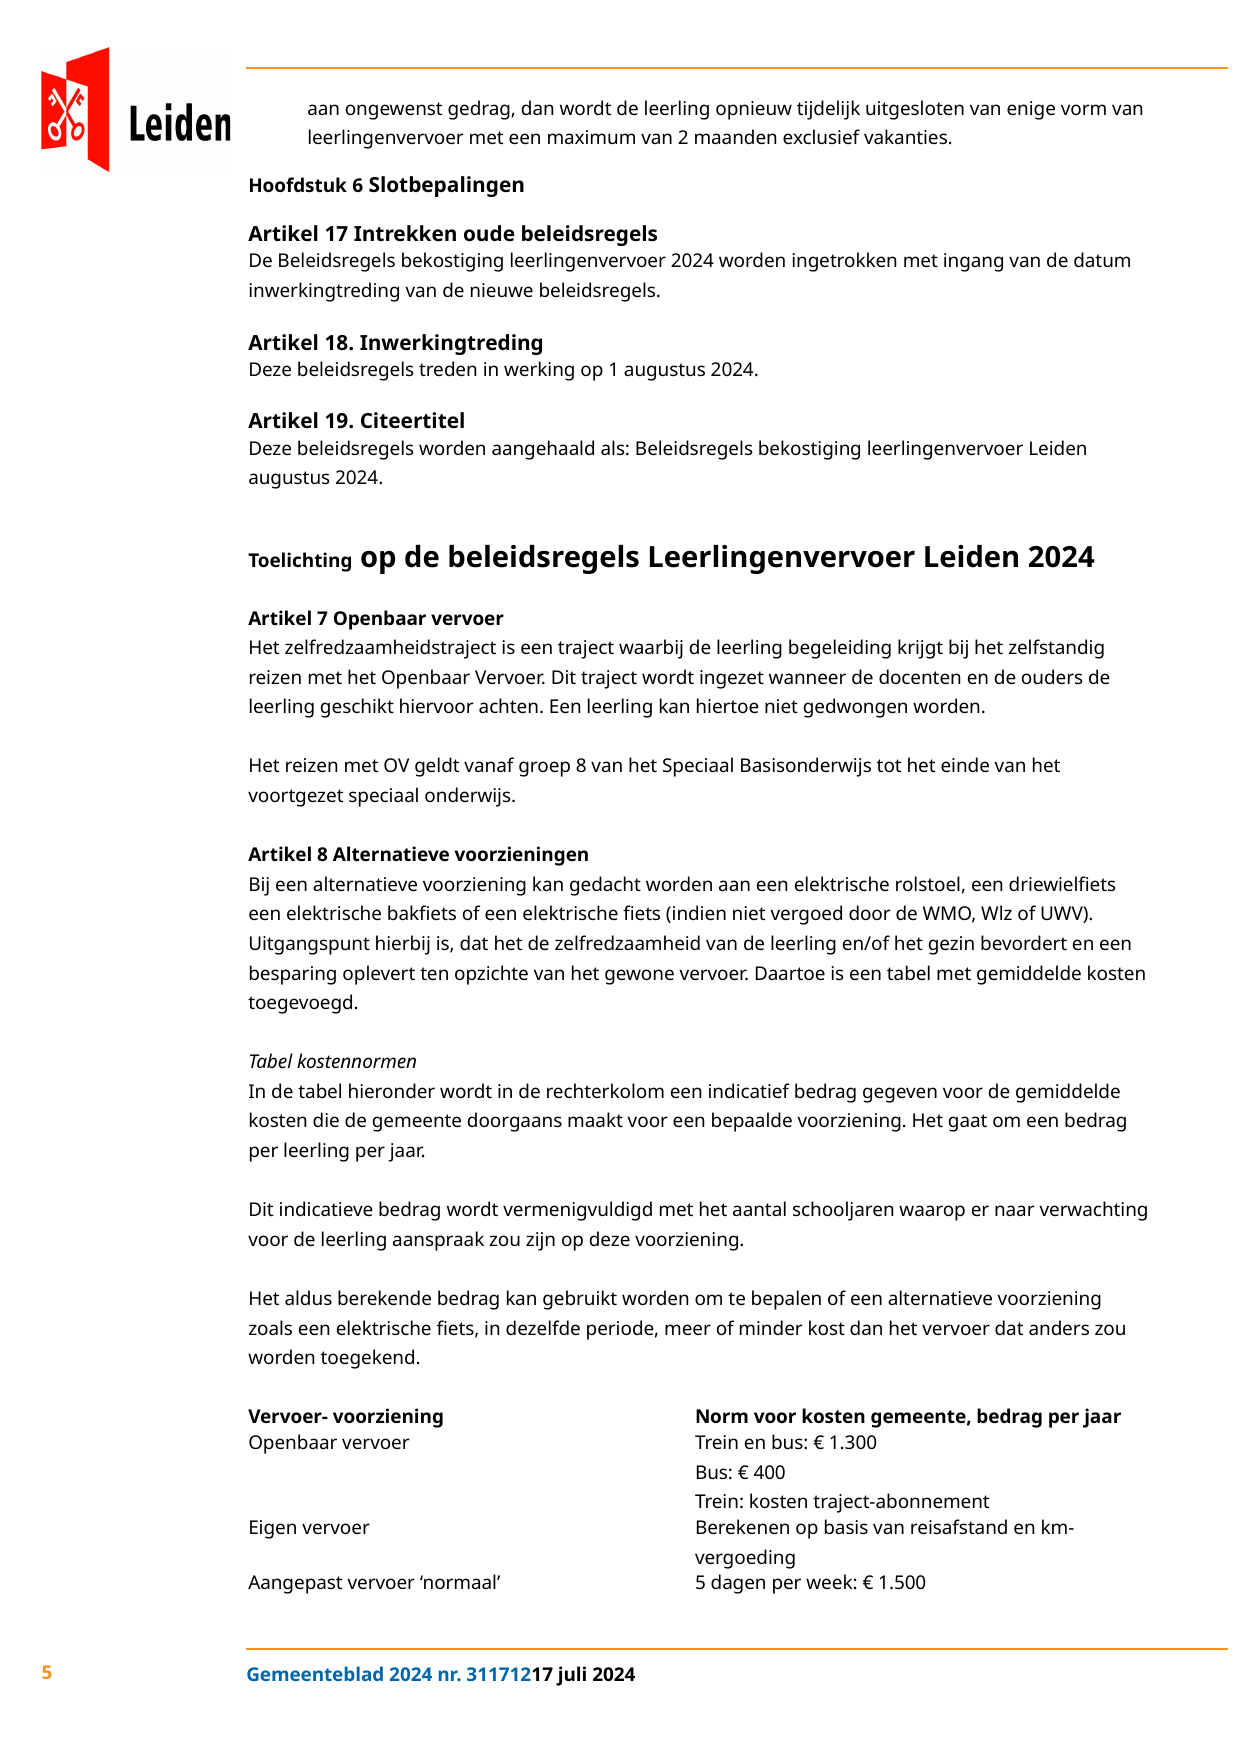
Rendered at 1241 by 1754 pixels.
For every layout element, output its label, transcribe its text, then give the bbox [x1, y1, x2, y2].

text Artikel 19. Citeertitel [248, 407, 1152, 435]
table_cell Trein en bus: € 1.300 Bus: € 400 Trein: kosten traject-abonnement [695, 1429, 1152, 1514]
picture [41, 47, 231, 172]
table_cell Aangepast vervoer ‘normaal’ [248, 1570, 695, 1595]
text Deze beleidsregels worden aangehaald als: Beleidsregels bekostiging leerlingenvervoer Leiden augustus 2024. [248, 435, 1152, 490]
text Toelichting op de beleidsregels Leerlingenvervoer Leiden 2024 [248, 536, 1152, 576]
text Het reizen met OV geldt vanaf groep 8 van het Speciaal Basisonderwijs tot het einde van het voortgezet speciaal onderwijs. [248, 753, 1152, 808]
table_header Norm voor kosten gemeente, bedrag per jaar [695, 1404, 1152, 1429]
text Het zelfredzaamheidstraject is een traject waarbij de leerling begeleiding krijgt bij het zelfstandig reizen met het Openbaar Vervoer. Dit traject wordt ingezet wanneer de docenten en de ouders de leerling geschikt hiervoor achten. Een leerling kan hiertoe niet gedwongen worden. [248, 634, 1152, 719]
text Artikel 17 Intrekken oude beleidsregels [248, 219, 1152, 248]
text Dit indicatieve bedrag wordt vermenigvuldigd met het aantal schooljaren waarop er naar verwachting voor de leerling aanspraak zou zijn op deze voorziening. [248, 1196, 1152, 1252]
text Tabel kostennormen [248, 1048, 1152, 1074]
table_header Vervoer- voorziening [248, 1404, 695, 1429]
text Het aldus berekende bedrag kan gebruikt worden om te bepalen of een alternatieve voorziening zoals een elektrische fiets, in dezelfde periode, meer of minder kost dan het vervoer dat anders zou worden toegekend. [248, 1285, 1152, 1370]
text Hoofdstuk 6 Slotbepalingen [248, 170, 1152, 198]
list aan ongewenst gedrag, dan wordt de leerling opnieuw tijdelijk uitgesloten van enige vorm van leerlingenvervoer met een maximum van 2 maanden exclusief vakanties. [248, 95, 1152, 150]
table_cell Openbaar vervoer [248, 1429, 695, 1514]
table_cell 5 dagen per week: € 1.500 [695, 1570, 1152, 1595]
text Deze beleidsregels treden in werking op 1 augustus 2024. [248, 356, 1152, 382]
text De Beleidsregels bekostiging leerlingenvervoer 2024 worden ingetrokken met ingang van de datum inwerkingtreding van de nieuwe beleidsregels. [248, 248, 1152, 303]
table_cell Berekenen op basis van reisafstand en km-vergoeding [695, 1514, 1152, 1569]
table_cell Eigen vervoer [248, 1514, 695, 1569]
text Bij een alternatieve voorziening kan gedacht worden aan een elektrische rolstoel, een driewielfiets een elektrische bakfiets of een elektrische fiets (indien niet vergoed door de WMO, Wlz of UWV). Uitgangspunt hierbij is, dat het de zelfredzaamheid van de leerling en/of het gezin bevordert en een besparing oplevert ten opzichte van het gewone vervoer. Daartoe is een tabel met gemiddelde kosten toegevoegd. [248, 871, 1152, 1015]
text Artikel 7 Openbaar vervoer [248, 605, 1152, 631]
text Artikel 8 Alternatieve voorzieningen [248, 841, 1152, 867]
text Artikel 18. Inwerkingtreding [248, 328, 1152, 356]
text In de tabel hieronder wordt in de rechterkolom een indicatief bedrag gegeven voor de gemiddelde kosten die de gemeente doorgaans maakt voor een bepaalde voorziening. Het gaat om een bedrag per leerling per jaar. [248, 1078, 1152, 1163]
